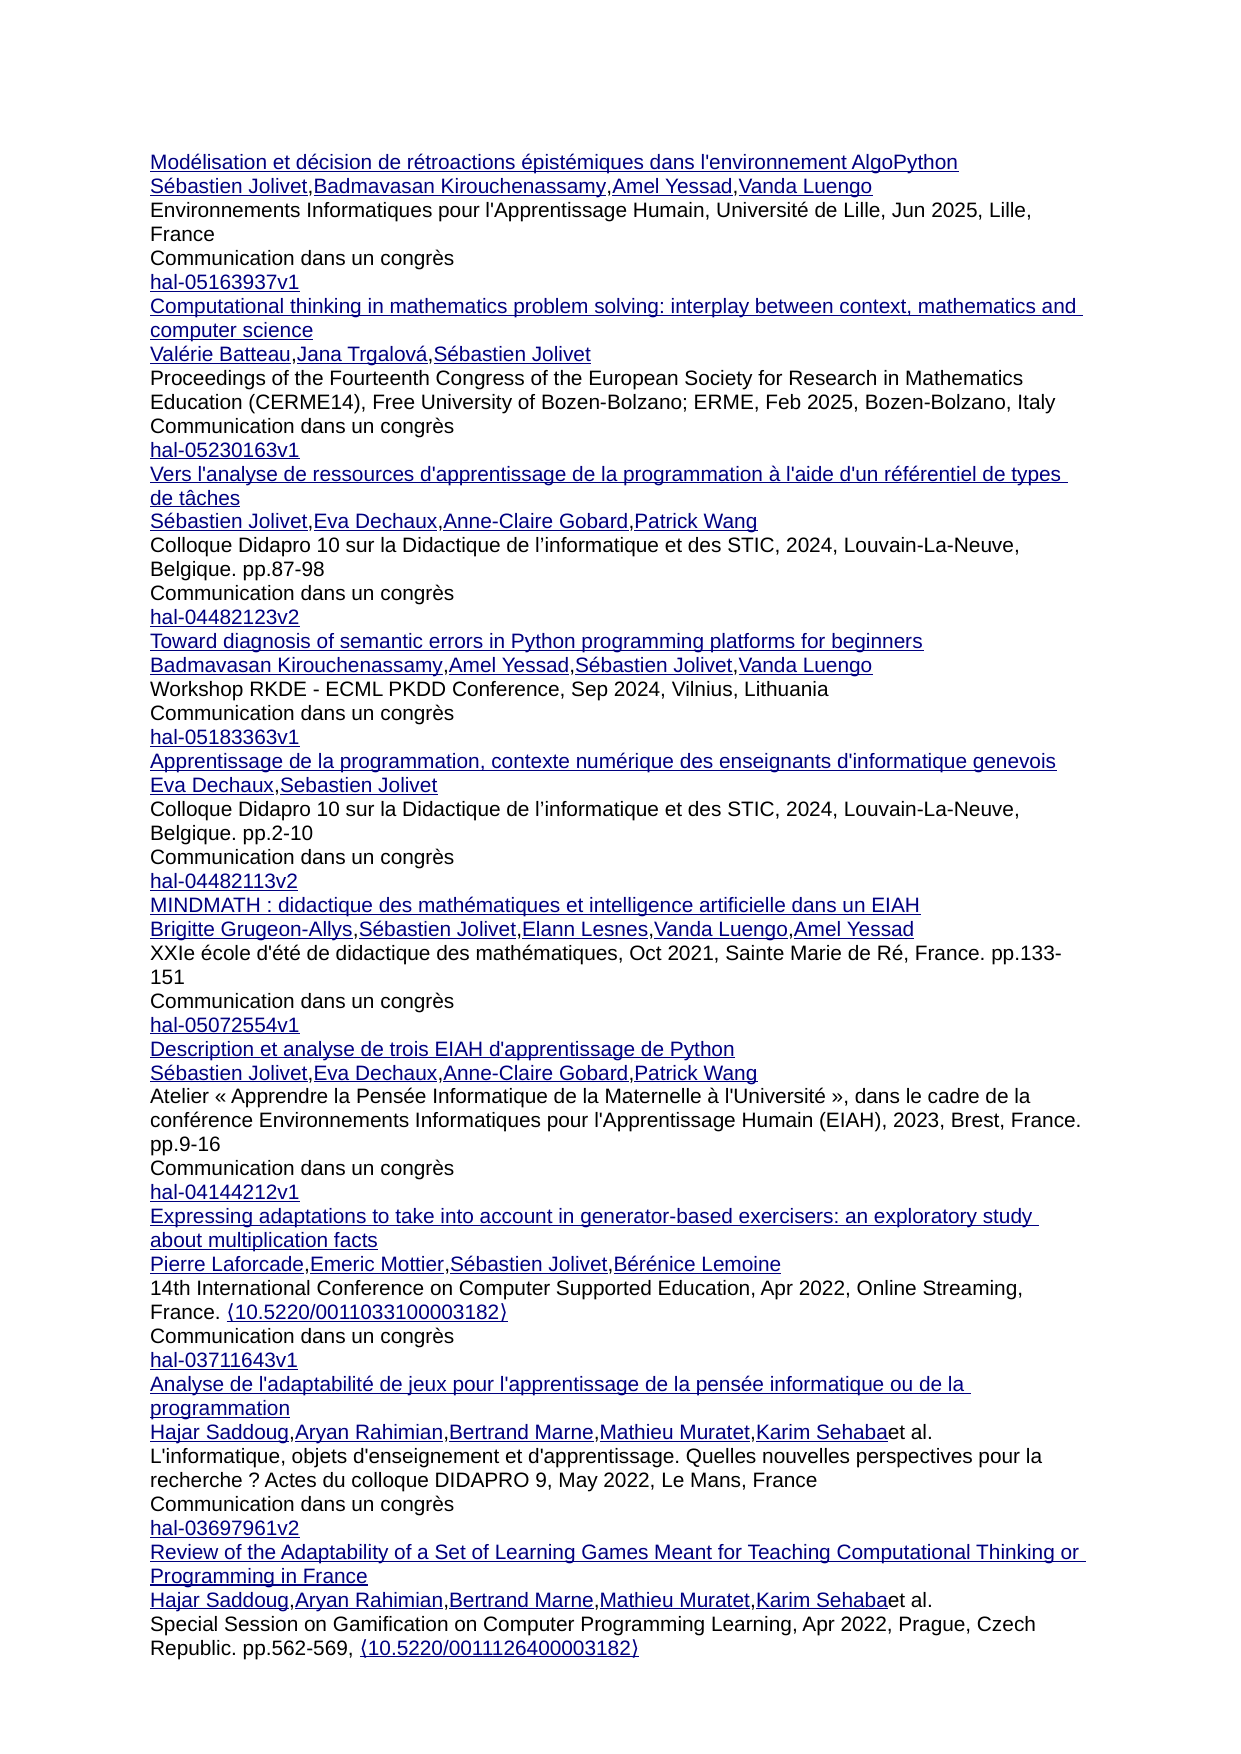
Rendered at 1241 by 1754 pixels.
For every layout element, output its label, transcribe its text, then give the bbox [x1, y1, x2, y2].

table_cell Expressing adaptations to take into account in generator-based exercisers: an exploratory study about multiplication facts Pierre Laforcade,Emeric Mottier,Sébastien Jolivet,Bérénice Lemoine 14th International Conference on Computer Supported Education, Apr 2022, Online Streaming, France. ⟨10.5220/0011033100003182⟩ Communication dans un congrès hal-03711643v1 [150, 1204, 1090, 1372]
table_cell Modélisation et décision de rétroactions épistémiques dans l'environnement AlgoPython Sébastien Jolivet,Badmavasan Kirouchenassamy,Amel Yessad,Vanda Luengo Environnements Informatiques pour l'Apprentissage Humain, Université de Lille, Jun 2025, Lille, France Communication dans un congrès hal-05163937v1 [150, 150, 1090, 294]
table_cell Review of the Adaptability of a Set of Learning Games Meant for Teaching Computational Thinking or Programming in France Hajar Saddoug,Aryan Rahimian,Bertrand Marne,Mathieu Muratet,Karim Sehabaet al. Special Session on Gamification on Computer Programming Learning, Apr 2022, Prague, Czech Republic. pp.562-569, ⟨10.5220/0011126400003182⟩ [150, 1540, 1090, 1659]
table_cell Toward diagnosis of semantic errors in Python programming platforms for beginners Badmavasan Kirouchenassamy,Amel Yessad,Sébastien Jolivet,Vanda Luengo Workshop RKDE - ECML PKDD Conference, Sep 2024, Vilnius, Lithuania Communication dans un congrès hal-05183363v1 [150, 629, 1090, 749]
table_cell Analyse de l'adaptabilité de jeux pour l'apprentissage de la pensée informatique ou de la programmation Hajar Saddoug,Aryan Rahimian,Bertrand Marne,Mathieu Muratet,Karim Sehabaet al. L'informatique, objets d'enseignement et d'apprentissage. Quelles nouvelles perspectives pour la recherche ? Actes du colloque DIDAPRO 9, May 2022, Le Mans, France Communication dans un congrès hal-03697961v2 [150, 1372, 1090, 1539]
table_cell MINDMATH : didactique des mathématiques et intelligence artificielle dans un EIAH Brigitte Grugeon-Allys,Sébastien Jolivet,Elann Lesnes,Vanda Luengo,Amel Yessad XXIe école d'été de didactique des mathématiques, Oct 2021, Sainte Marie de Ré, France. pp.133-151 Communication dans un congrès hal-05072554v1 [150, 893, 1090, 1036]
table_cell Apprentissage de la programmation, contexte numérique des enseignants d'informatique genevois Eva Dechaux,Sebastien Jolivet Colloque Didapro 10 sur la Didactique de l’informatique et des STIC, 2024, Louvain-La-Neuve, Belgique. pp.2-10 Communication dans un congrès hal-04482113v2 [150, 749, 1090, 893]
table_cell Description et analyse de trois EIAH d'apprentissage de Python Sébastien Jolivet,Eva Dechaux,Anne-Claire Gobard,Patrick Wang Atelier « Apprendre la Pensée Informatique de la Maternelle à l'Université », dans le cadre de la conférence Environnements Informatiques pour l'Apprentissage Humain (EIAH), 2023, Brest, France. pp.9-16 Communication dans un congrès hal-04144212v1 [150, 1036, 1090, 1204]
table_cell Computational thinking in mathematics problem solving: interplay between context, mathematics and computer science Valérie Batteau,Jana Trgalová,Sébastien Jolivet Proceedings of the Fourteenth Congress of the European Society for Research in Mathematics Education (CERME14), Free University of Bozen-Bolzano; ERME, Feb 2025, Bozen-Bolzano, Italy Communication dans un congrès hal-05230163v1 [150, 294, 1090, 461]
table_cell Vers l'analyse de ressources d'apprentissage de la programmation à l'aide d'un référentiel de types de tâches Sébastien Jolivet,Eva Dechaux,Anne-Claire Gobard,Patrick Wang Colloque Didapro 10 sur la Didactique de l’informatique et des STIC, 2024, Louvain-La-Neuve, Belgique. pp.87-98 Communication dans un congrès hal-04482123v2 [150, 461, 1090, 629]
